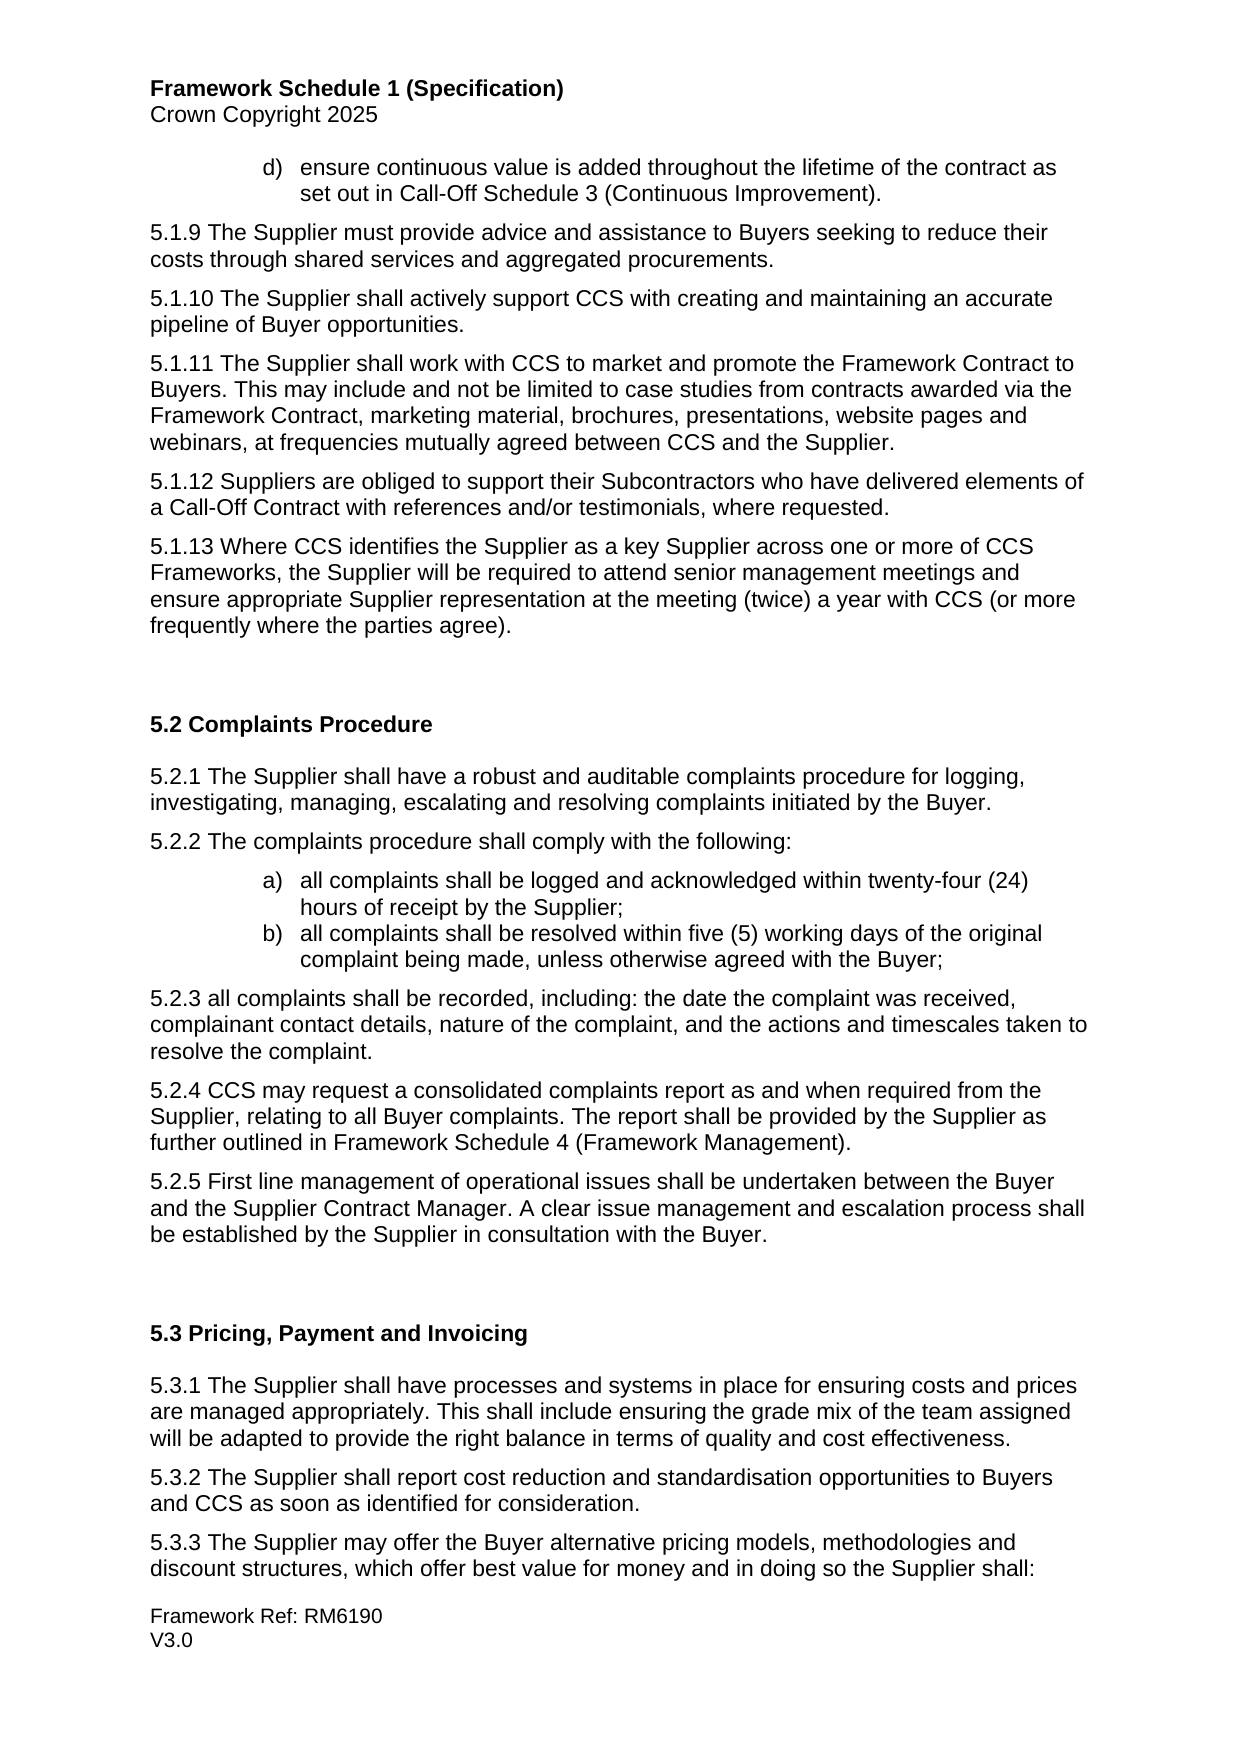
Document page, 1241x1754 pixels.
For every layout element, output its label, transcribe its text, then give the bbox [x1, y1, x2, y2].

text 5.2.1 The Supplier shall have a robust and auditable complaints procedure for logging, investigating, managing, escalating and resolving complaints initiated by the Buyer. [150, 763, 1091, 816]
text 5.3.1 The Supplier shall have processes and systems in place for ensuring costs and prices are managed appropriately. This shall include ensuring the grade mix of the team assigned will be adapted to provide the right balance in terms of quality and cost effectiveness. [150, 1372, 1091, 1451]
list ensure continuous value is added throughout the lifetime of the contract as set out in Call-Off Schedule 3 (Continuous Improvement). [262, 154, 1091, 207]
text 5.2.4 CCS may request a consolidated complaints report as and when required from the Supplier, relating to all Buyer complaints. The report shall be provided by the Supplier as further outlined in Framework Schedule 4 (Framework Management). [150, 1077, 1091, 1156]
text 5.2.2 The complaints procedure shall comply with the following: [150, 828, 1091, 854]
text 5.3.2 The Supplier shall report cost reduction and standardisation opportunities to Buyers and CCS as soon as identified for consideration. [150, 1463, 1091, 1516]
text 5.1.12 Suppliers are obliged to support their Subcontractors who have delivered elements of a Call-Off Contract with references and/or testimonials, where requested. [150, 468, 1091, 520]
text 5.2.3 all complaints shall be recorded, including: the date the complaint was received, complainant contact details, nature of the complaint, and the actions and timescales taken to resolve the complaint. [150, 985, 1091, 1064]
text 5.1.10 The Supplier shall actively support CCS with creating and maintaining an accurate pipeline of Buyer opportunities. [150, 284, 1091, 337]
subtitle 5.3 Pricing, Payment and Invoicing [150, 1320, 1091, 1346]
subtitle 5.2 Complaints Procedure [150, 711, 1091, 737]
text 5.2.5 First line management of operational issues shall be undertaken between the Buyer and the Supplier Contract Manager. A clear issue management and escalation process shall be established by the Supplier in consultation with the Buyer. [150, 1168, 1091, 1247]
text 5.1.9 The Supplier must provide advice and assistance to Buyers seeking to reduce their costs through shared services and aggregated procurements. [150, 219, 1091, 272]
list all complaints shall be resolved within five (5) working days of the original complaint being made, unless otherwise agreed with the Buyer; [262, 920, 1091, 972]
text 5.1.11 The Supplier shall work with CCS to market and promote the Framework Contract to Buyers. This may include and not be limited to case studies from contracts awarded via the Framework Contract, marketing material, brochures, presentations, website pages and webinars, at frequencies mutually agreed between CCS and the Supplier. [150, 350, 1091, 455]
text 5.3.3 The Supplier may offer the Buyer alternative pricing models, methodologies and discount structures, which offer best value for money and in doing so the Supplier shall: [150, 1529, 1091, 1581]
text 5.1.13 Where CCS identifies the Supplier as a key Supplier across one or more of CCS Frameworks, the Supplier will be required to attend senior management meetings and ensure appropriate Supplier representation at the meeting (twice) a year with CCS (or more frequently where the parties agree). [150, 533, 1091, 638]
list all complaints shall be logged and acknowledged within twenty-four (24) hours of receipt by the Supplier; [262, 867, 1091, 920]
